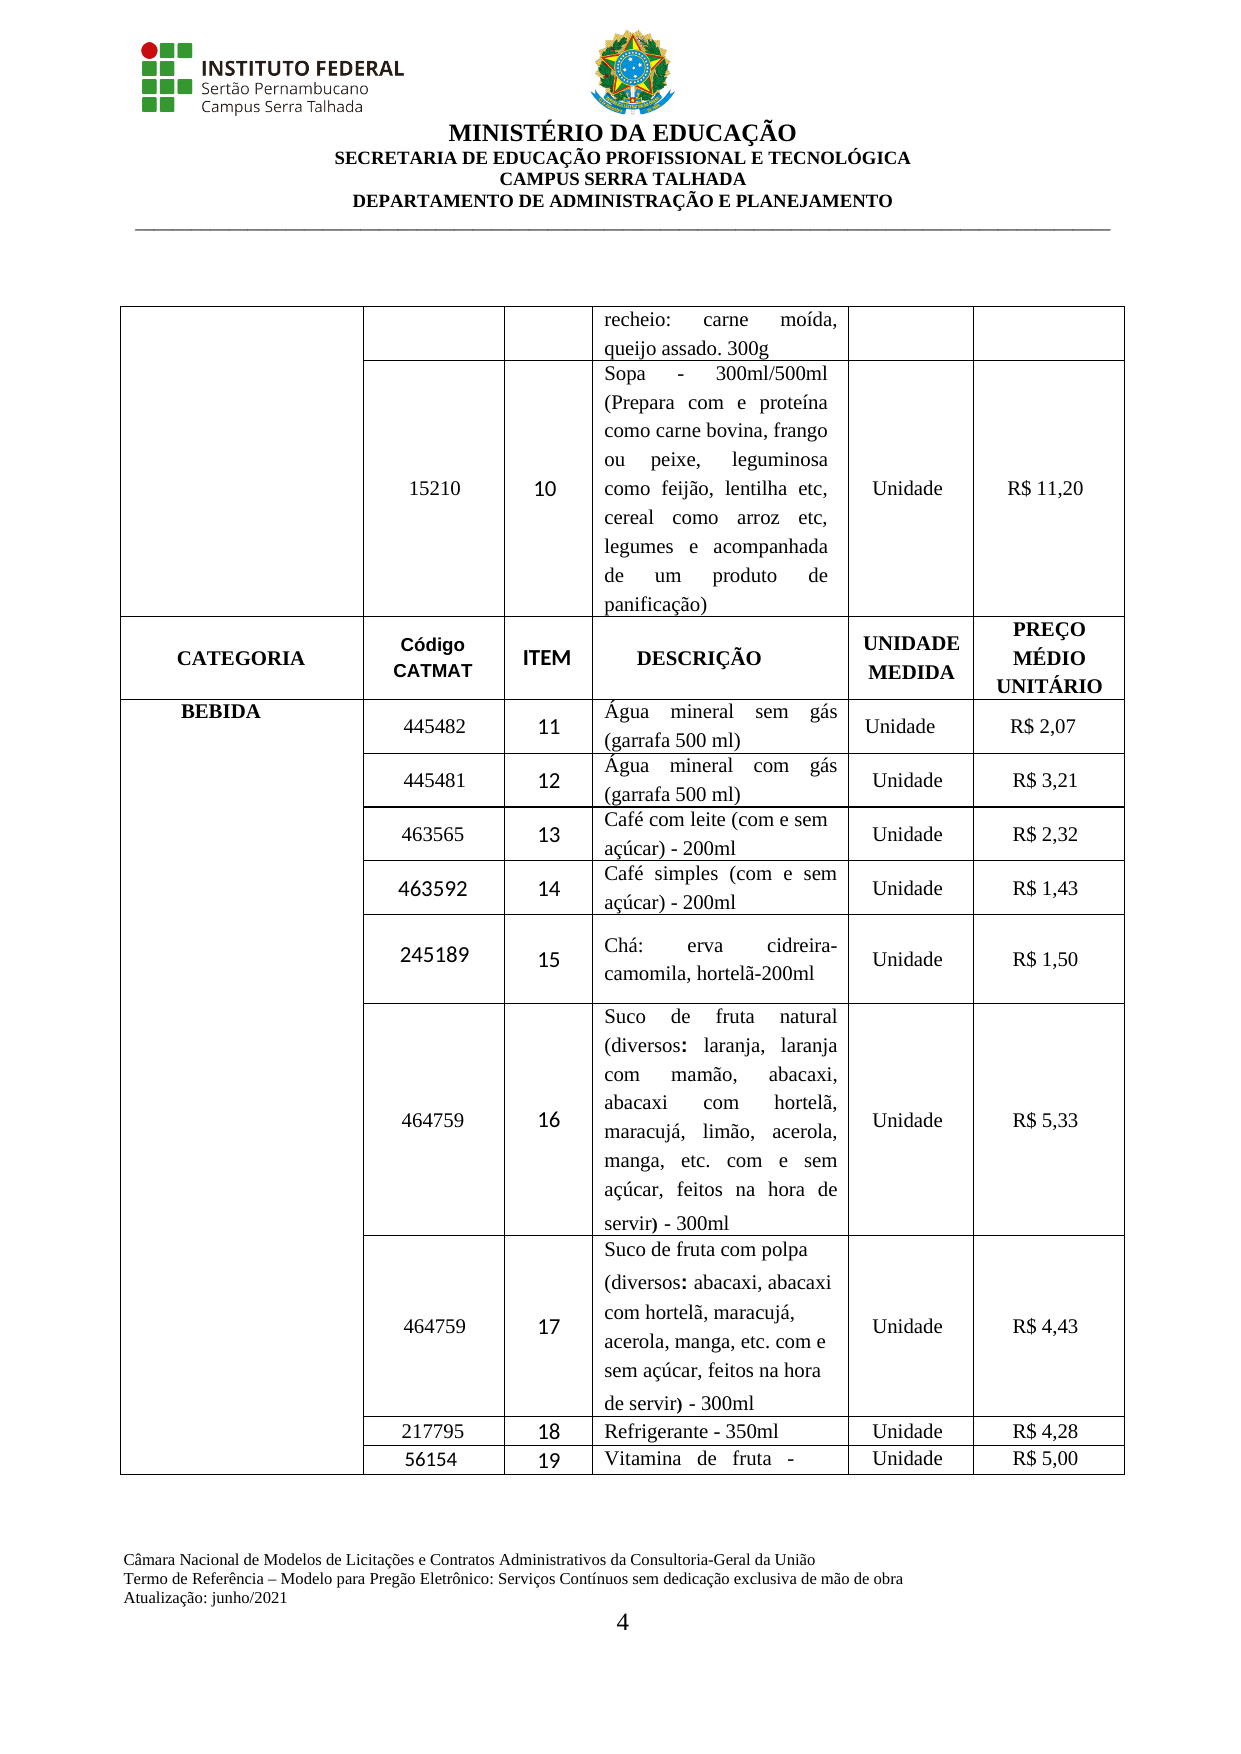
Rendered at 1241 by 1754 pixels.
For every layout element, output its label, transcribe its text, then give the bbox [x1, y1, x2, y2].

table_cell 13 [505, 808, 592, 860]
table_cell 245189 [364, 915, 504, 1003]
table_cell BEBIDA [121, 700, 363, 1474]
table_cell 11 [505, 700, 592, 752]
table_cell Café simples (com e sem açúcar) - 200ml [593, 861, 848, 914]
table_cell 56154 [364, 1446, 504, 1474]
table_cell [849, 307, 973, 360]
table_cell R$ 4,28 [974, 1417, 1124, 1445]
table_cell Chá: erva cidreira- camomila, hortelã-200ml [593, 915, 848, 1003]
table_cell Unidade [849, 1446, 973, 1474]
table_cell R$ 5,33 [974, 1004, 1124, 1235]
table_cell Unidade [849, 1004, 973, 1235]
table_cell [364, 307, 504, 360]
table_cell 14 [505, 861, 592, 914]
picture [141, 42, 404, 116]
table_cell 463565 [364, 808, 504, 860]
table_cell [974, 307, 1124, 360]
table_cell Refrigerante - 350ml [593, 1417, 848, 1445]
table_cell Unidade [849, 1236, 973, 1416]
table_cell Vitamina de fruta [593, 1446, 848, 1474]
table_cell DESCRIÇÃO [593, 617, 848, 698]
table_cell R$ 2,07 [974, 700, 1124, 752]
table_cell 464759 [364, 1004, 504, 1235]
table_cell 217795 [364, 1417, 504, 1445]
table_cell 19 [505, 1446, 592, 1474]
table_cell PREÇO MÉDIO UNITÁRIO [974, 617, 1124, 698]
table_cell 445481 [364, 754, 504, 806]
table_cell [121, 307, 363, 616]
table_cell recheio: carne moída, queijo assado. 300g [593, 307, 848, 360]
table_cell R$ 4,43 [974, 1236, 1124, 1416]
table_cell 464759 [364, 1236, 504, 1416]
table_cell 463592 [364, 861, 504, 914]
table_cell Café com leite (com e sem açúcar) - 200ml [593, 808, 848, 860]
table_cell 15 [505, 915, 592, 1003]
table_cell ITEM [505, 617, 592, 698]
table_cell Unidade [849, 754, 973, 806]
table_cell 445482 [364, 700, 504, 752]
table_cell R$ 3,21 [974, 754, 1124, 806]
table_cell 18 [505, 1417, 592, 1445]
table_cell UNIDADE MEDIDA [849, 617, 973, 698]
table_cell Suco de fruta natural (diversos: laranja, laranja com mamão, abacaxi, abacaxi com hortelã, maracujá, limão, acerola, manga, etc. com e sem açúcar, feitos na hora de servir) - 300ml [593, 1004, 848, 1235]
table_cell Suco de fruta com polpa (diversos: abacaxi, abacaxi com hortelã, maracujá, acerola, manga, etc. com e sem açúcar, feitos na hora de servir) - 300ml [593, 1236, 848, 1416]
picture [587, 27, 678, 117]
table_cell Unidade [849, 700, 973, 752]
table_cell Água mineral com gás (garrafa 500 ml) [593, 754, 848, 806]
table_cell 12 [505, 754, 592, 806]
table_cell Água mineral sem gás (garrafa 500 ml) [593, 700, 848, 752]
table_cell Unidade [849, 361, 973, 616]
table_cell 16 [505, 1004, 592, 1235]
table_cell R$ 11,20 [974, 361, 1124, 616]
table_cell Unidade [849, 915, 973, 1003]
table_cell Sopa - 300ml/500ml (Prepara com e proteína como carne bovina, frango ou peixe, leguminosa como feijão, lentilha etc, cereal como arroz etc, legumes e acompanhada de um produto de panificação) [593, 361, 848, 616]
table_cell R$ 1,43 [974, 861, 1124, 914]
table_cell Código CATMAT [364, 617, 504, 698]
table_cell Unidade [849, 808, 973, 860]
table_cell Unidade [849, 861, 973, 914]
table_cell 10 [505, 361, 592, 616]
table_cell 17 [505, 1236, 592, 1416]
table_cell CATEGORIA [121, 617, 363, 698]
table_cell [505, 307, 592, 360]
table_cell R$ 5,00 [974, 1446, 1124, 1474]
table_cell R$ 1,50 [974, 915, 1124, 1003]
table_cell Unidade [849, 1417, 973, 1445]
table_cell R$ 2,32 [974, 808, 1124, 860]
table_cell 15210 [364, 361, 504, 616]
